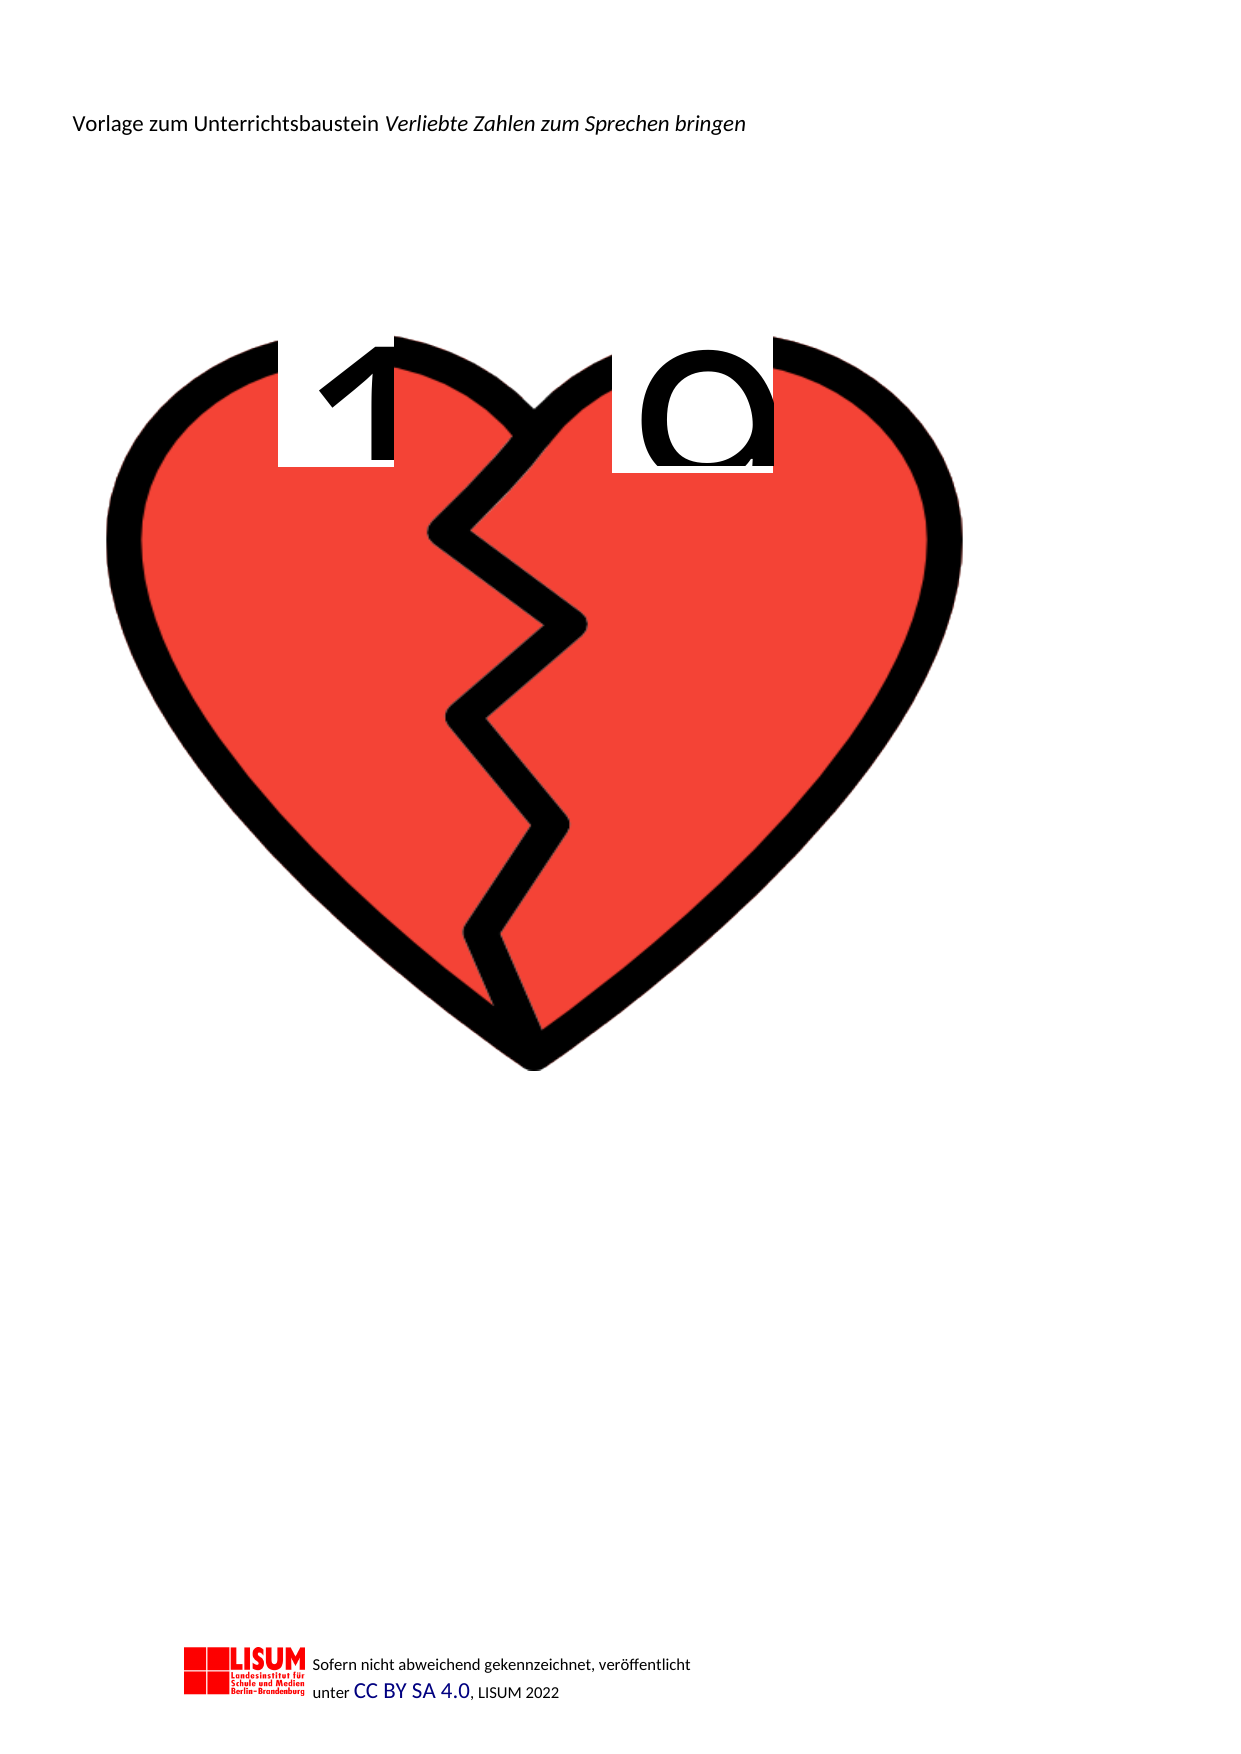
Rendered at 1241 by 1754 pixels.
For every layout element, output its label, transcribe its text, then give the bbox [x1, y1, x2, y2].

text 9 [627, 332, 758, 465]
text 1 [293, 332, 379, 459]
text 9 [667, 371, 753, 463]
text Vorlage zum Unterrichtsbaustein Verliebte Zahlen zum Sprechen bringen [15, 109, 748, 137]
